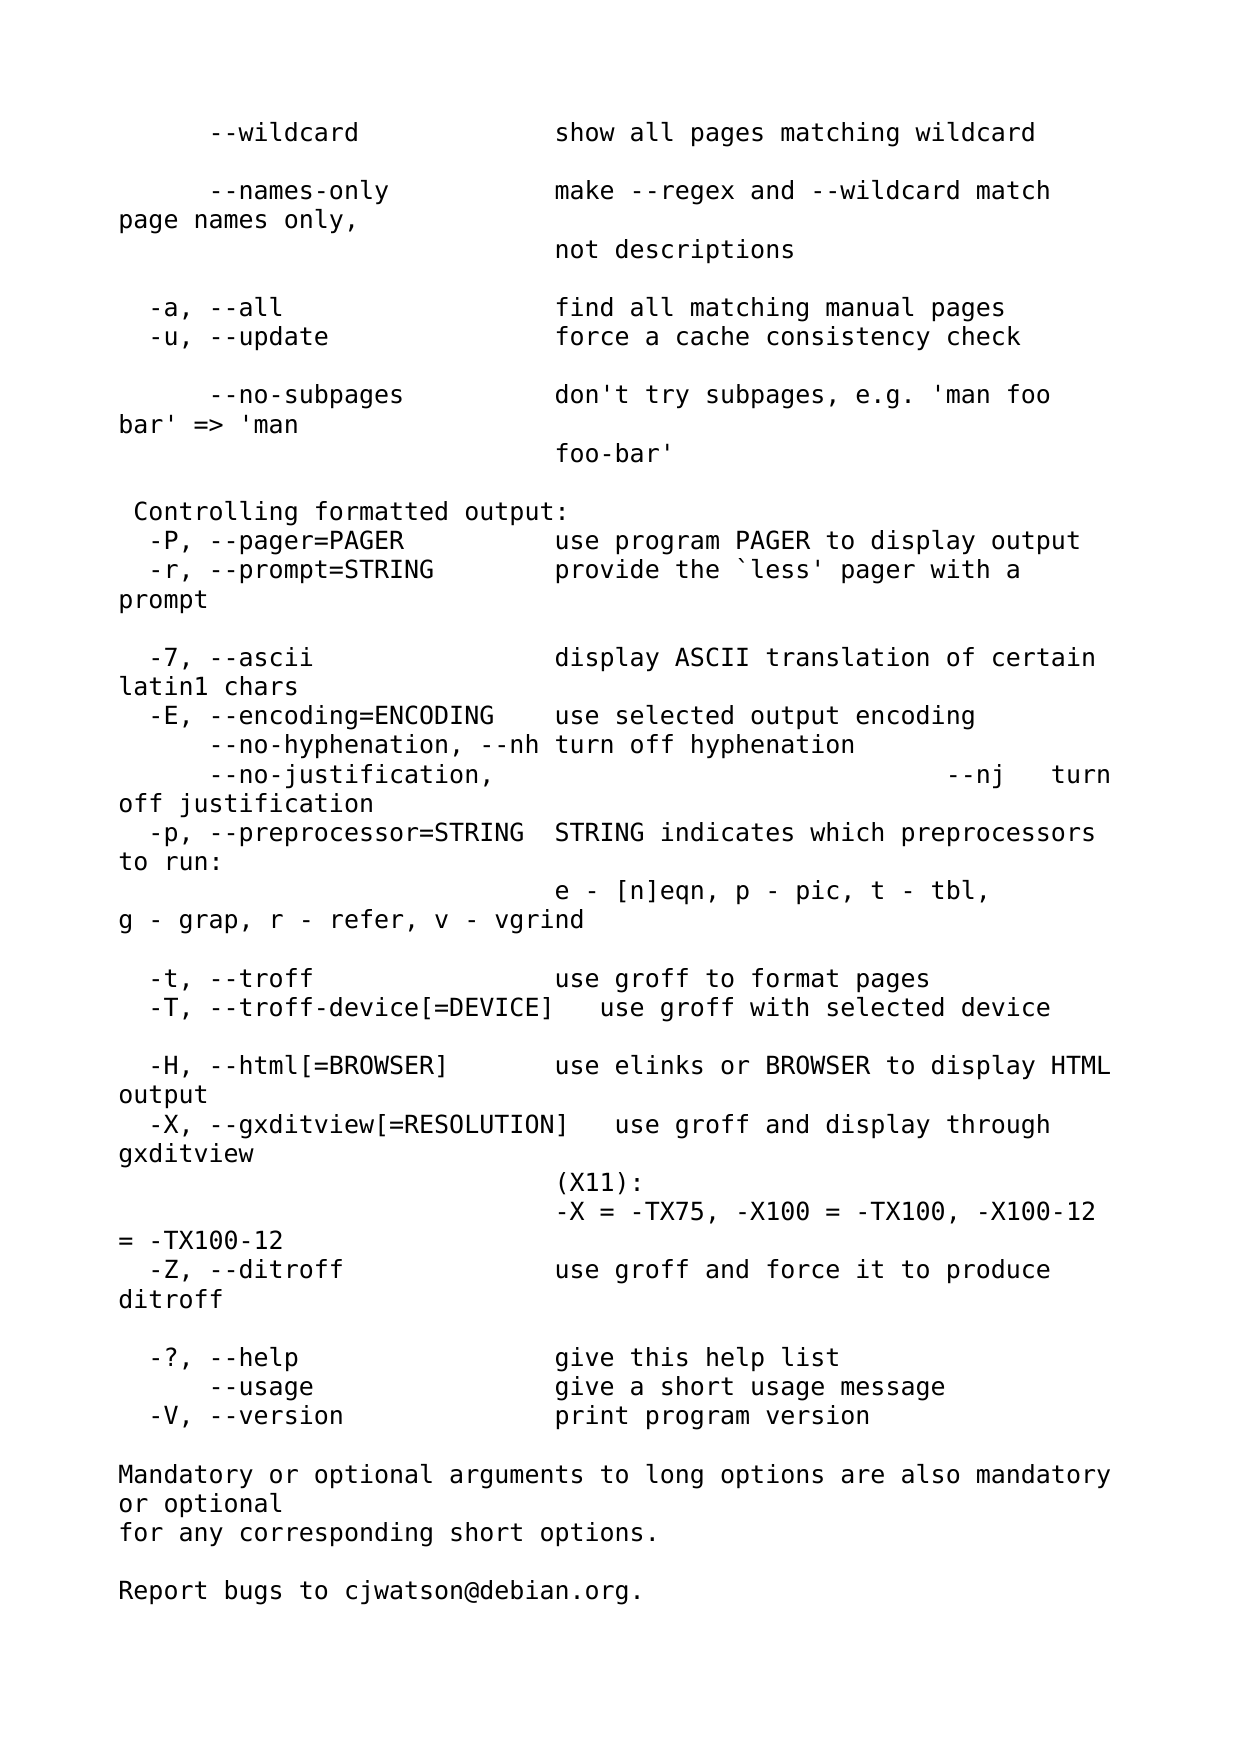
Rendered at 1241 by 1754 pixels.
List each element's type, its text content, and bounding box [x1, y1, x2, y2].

text --wildcard show all pages matching wildcard --names-only make --regex and --wildcard match page names only, not descriptions -a, --all find all matching manual pages -u, --update force a cache consistency check --no-subpages don't try subpages, e.g. 'man foo bar' => 'man foo-bar' Controlling formatted output: -P, --pager=PAGER use program PAGER to display output -r, --prompt=STRING provide the `less' pager with a prompt -7, --ascii display ASCII translation of certain latin1 chars -E, --encoding=ENCODING use selected output encoding --no-hyphenation, --nh turn off hyphenation --no-justification, --nj turn off justification -p, --preprocessor=STRING STRING indicates which preprocessors to run: e - [n]eqn, p - pic, t - tbl, g - grap, r - refer, v - vgrind -t, --troff use groff to format pages -T, --troff-device[=DEVICE] use groff with selected device -H, --html[=BROWSER] use elinks or BROWSER to display HTML output -X, --gxditview[=RESOLUTION] use groff and display through gxditview (X11): -X = -TX75, -X100 = -TX100, -X100-12 = -TX100-12 -Z, --ditroff use groff and force it to produce ditroff -?, --help give this help list --usage give a short usage message -V, --version print program version Mandatory or optional arguments to long options are also mandatory or optional for any corresponding short options. Report bugs to cjwatson@debian.org. [118, 118, 1122, 1606]
